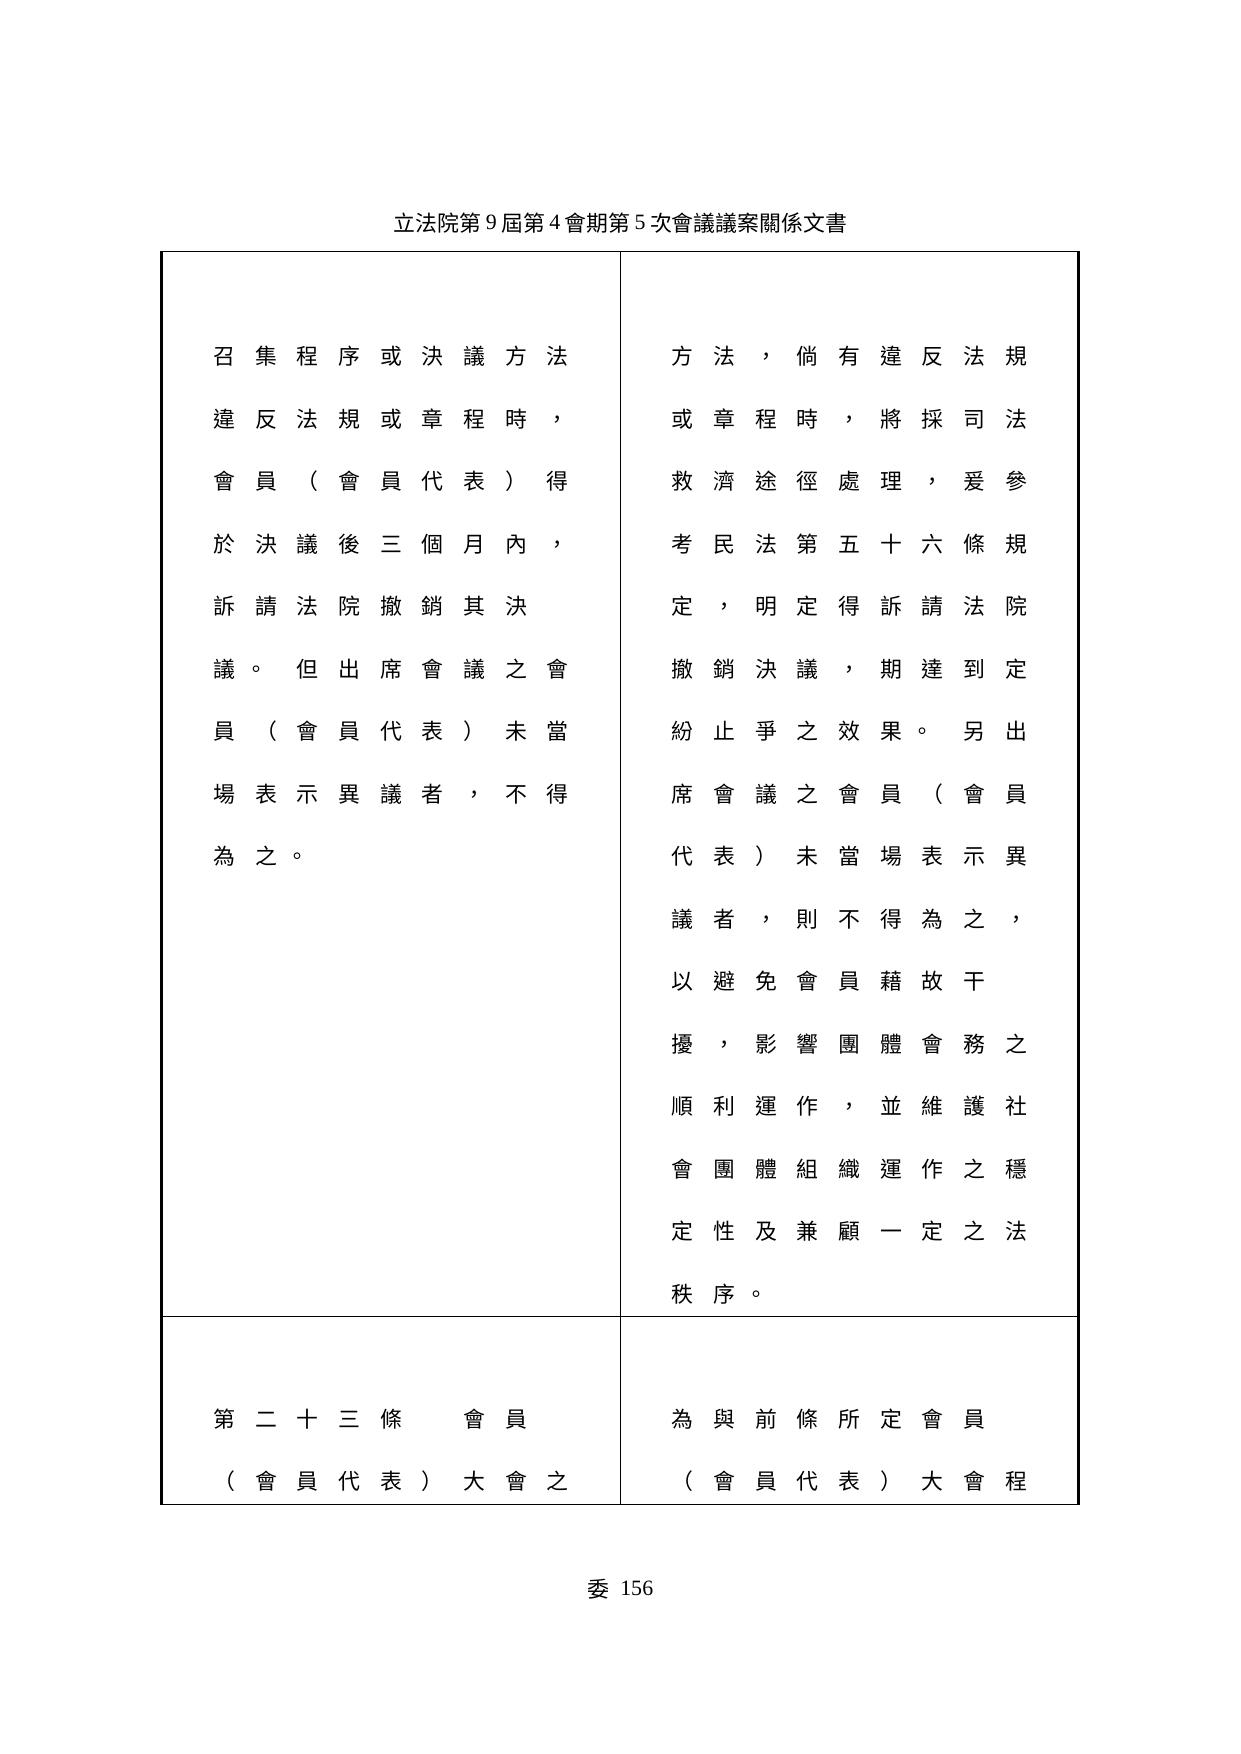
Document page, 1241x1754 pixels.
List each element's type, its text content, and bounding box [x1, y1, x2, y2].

table_cell 召集程序或決議方法違反法規或章程時，會員（會員代表）得於決議後三個月內，訴請法院撤銷其決議。但出席會議之會員（會員代表）未當場表示異議者，不得為之。 [163, 252, 620, 1316]
table_cell 方法，倘有違反法規或章程時，將採司法救濟途徑處理，爰參考民法第五十六條規定，明定得訴請法院撤銷決議，期達到定紛止爭之效果。另出席會議之會員（會員代表）未當場表示異議者，則不得為之，以避免會員藉故干擾，影響團體會務之順利運作，並維護社會團體組織運作之穩定性及兼顧一定之法秩序。 [621, 252, 1077, 1316]
table_cell 為與前條所定會員（會員代表）大會程 [621, 1317, 1077, 1504]
table_cell 第二十三條 會員（會員代表）大會之 [163, 1317, 620, 1504]
